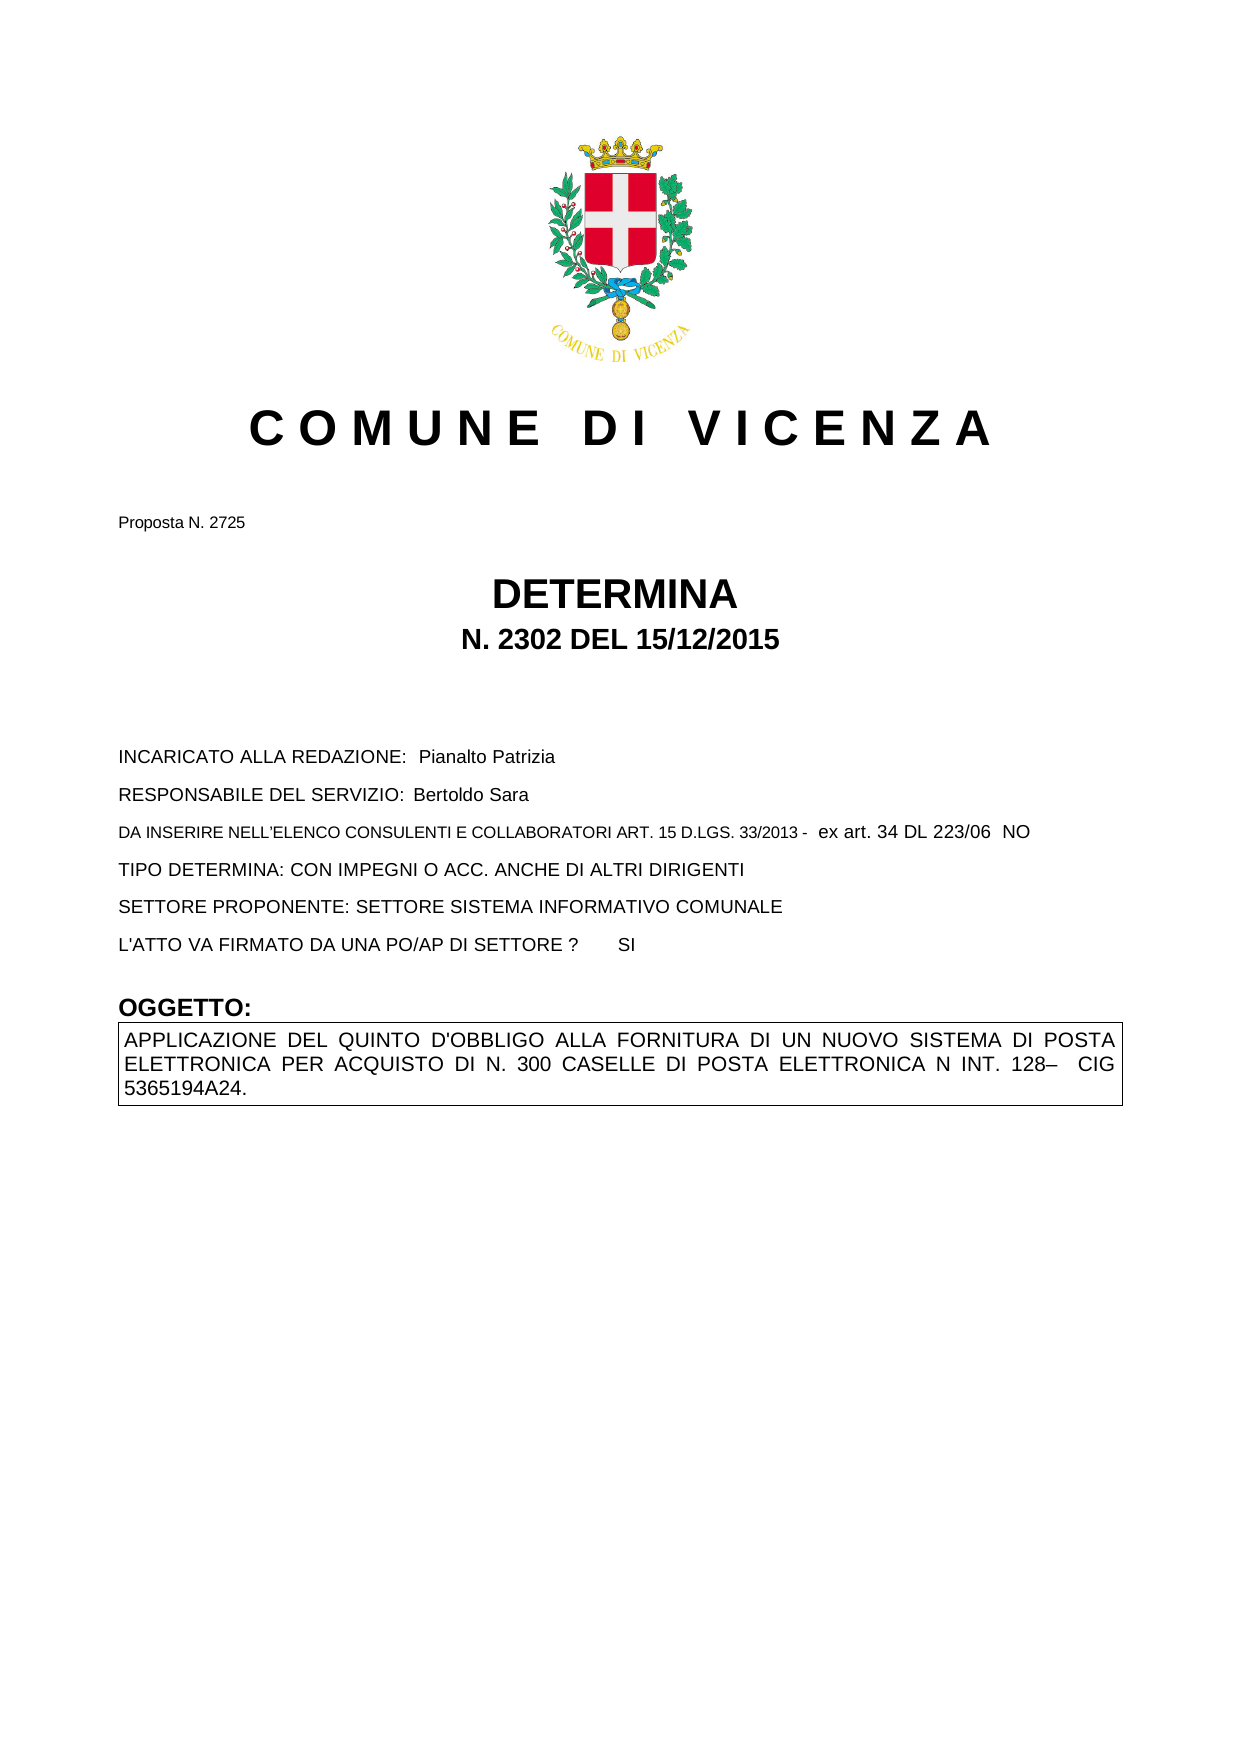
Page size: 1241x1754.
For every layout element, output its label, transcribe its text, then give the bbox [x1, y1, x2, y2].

text C O M U N E D I V I C E N Z A [118, 399, 1122, 456]
text DETERMINA [118, 570, 1122, 618]
table_header APPLICAZIONE DEL QUINTO D'OBBLIGO ALLA FORNITURA DI UN NUOVO SISTEMA DI POSTA ELETTRONICA PER ACQUISTO DI N. 300 CASELLE DI POSTA ELETTRONICA N INT. 128– CIG 5365194A24. [119, 1023, 1122, 1105]
text TIPO DETERMINA: CON IMPEGNI O ACC. ANCHE DI ALTRI DIRIGENTI [118, 843, 1122, 880]
picture [547, 136, 693, 362]
text L'ATTO VA FIRMATO DA UNA PO/AP DI SETTORE ? SI [118, 918, 1122, 955]
text Proposta N. 2725 [118, 495, 1122, 532]
text OGGETTO: [118, 993, 1122, 1022]
text SETTORE PROPONENTE: SETTORE SISTEMA INFORMATIVO COMUNALE [118, 880, 1122, 918]
table_header [118, 456, 1122, 495]
text RESPONSABILE DEL SERVIZIO: Bertoldo Sara [118, 768, 1122, 805]
text INCARICATO ALLA REDAZIONE: Pianalto Patrizia [118, 730, 1122, 768]
text DA INSERIRE NELL’ELENCO CONSULENTI E COLLABORATORI ART. 15 D.LGS. 33/2013 - ex art. 34 DL 223/06 NO [118, 805, 1122, 843]
text N. 2302 DEL 15/12/2015 [118, 618, 1122, 655]
